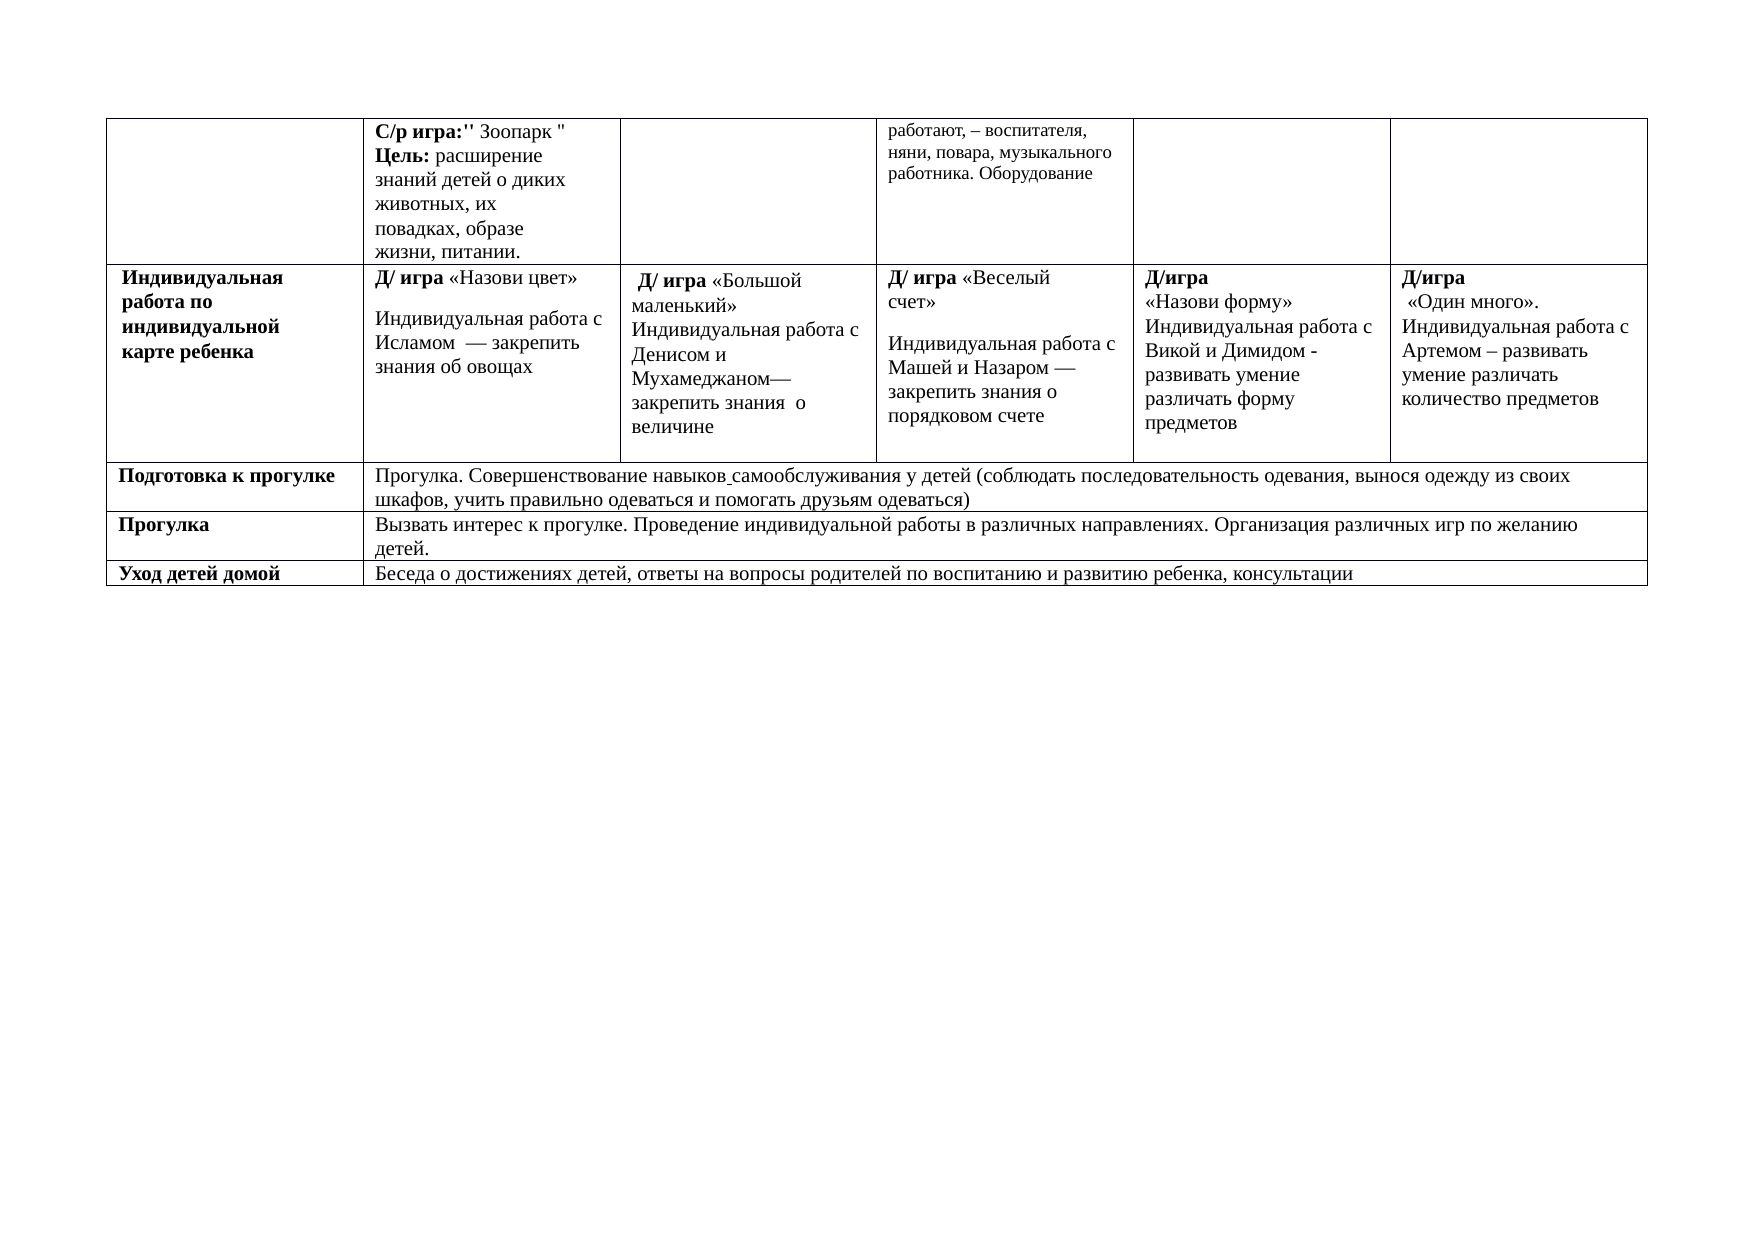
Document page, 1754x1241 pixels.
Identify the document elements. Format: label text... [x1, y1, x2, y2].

table_cell Подготовка к прогулке [107, 463, 363, 511]
table_cell Д/ игра «Назови цвет» Индивидуальная работа с Исламом — закрепить знания об овощах [364, 265, 620, 462]
table_cell Д/ игра «Большой маленький» Индивидуальная работа с Денисом и Мухамеджаном— закрепить знания о величине [621, 265, 876, 462]
table_cell работают, – воспитателя, няни, повара, музыкального работника. Оборудование [877, 119, 1133, 263]
table_cell Д/игра «Один много». Индивидуальная работа с Артемом – развивать умение различать количество предметов [1391, 265, 1647, 462]
table_cell [1134, 119, 1390, 263]
table_cell Беседа о достижениях детей, ответы на вопросы родителей по воспитанию и развитию ребенка, консультации [364, 561, 1647, 585]
table_cell Уход детей домой [107, 561, 363, 585]
table_cell Прогулка. Совершенствование навыков самообслуживания у детей (соблюдать последовательность одевания, вынося одежду из своих шкафов, учить правильно одеваться и помогать друзьям одеваться) [364, 463, 1647, 511]
table_cell С/р игра:'' Зоопарк '' Цель: расширение знаний детей о диких животных, их повадках, образе жизни, питании. [364, 119, 620, 263]
table_cell Д/игра «Назови форму» Индивидуальная работа с Викой и Димидом - развивать умение различать форму предметов [1134, 265, 1390, 462]
table_cell Д/ игра «Веселый счет» Индивидуальная работа с Машей и Назаром — закрепить знания о порядковом счете [877, 265, 1133, 462]
table_cell Прогулка [107, 512, 363, 560]
table_cell [621, 119, 876, 263]
table_cell Вызвать интерес к прогулке. Проведение индивидуальной работы в различных направлениях. Организация различных игр по желанию детей. [364, 512, 1647, 560]
table_cell Индивидуальная работа по индивидуальной карте ребенка [107, 265, 363, 462]
table_cell [107, 119, 363, 263]
table_cell [1391, 119, 1647, 263]
